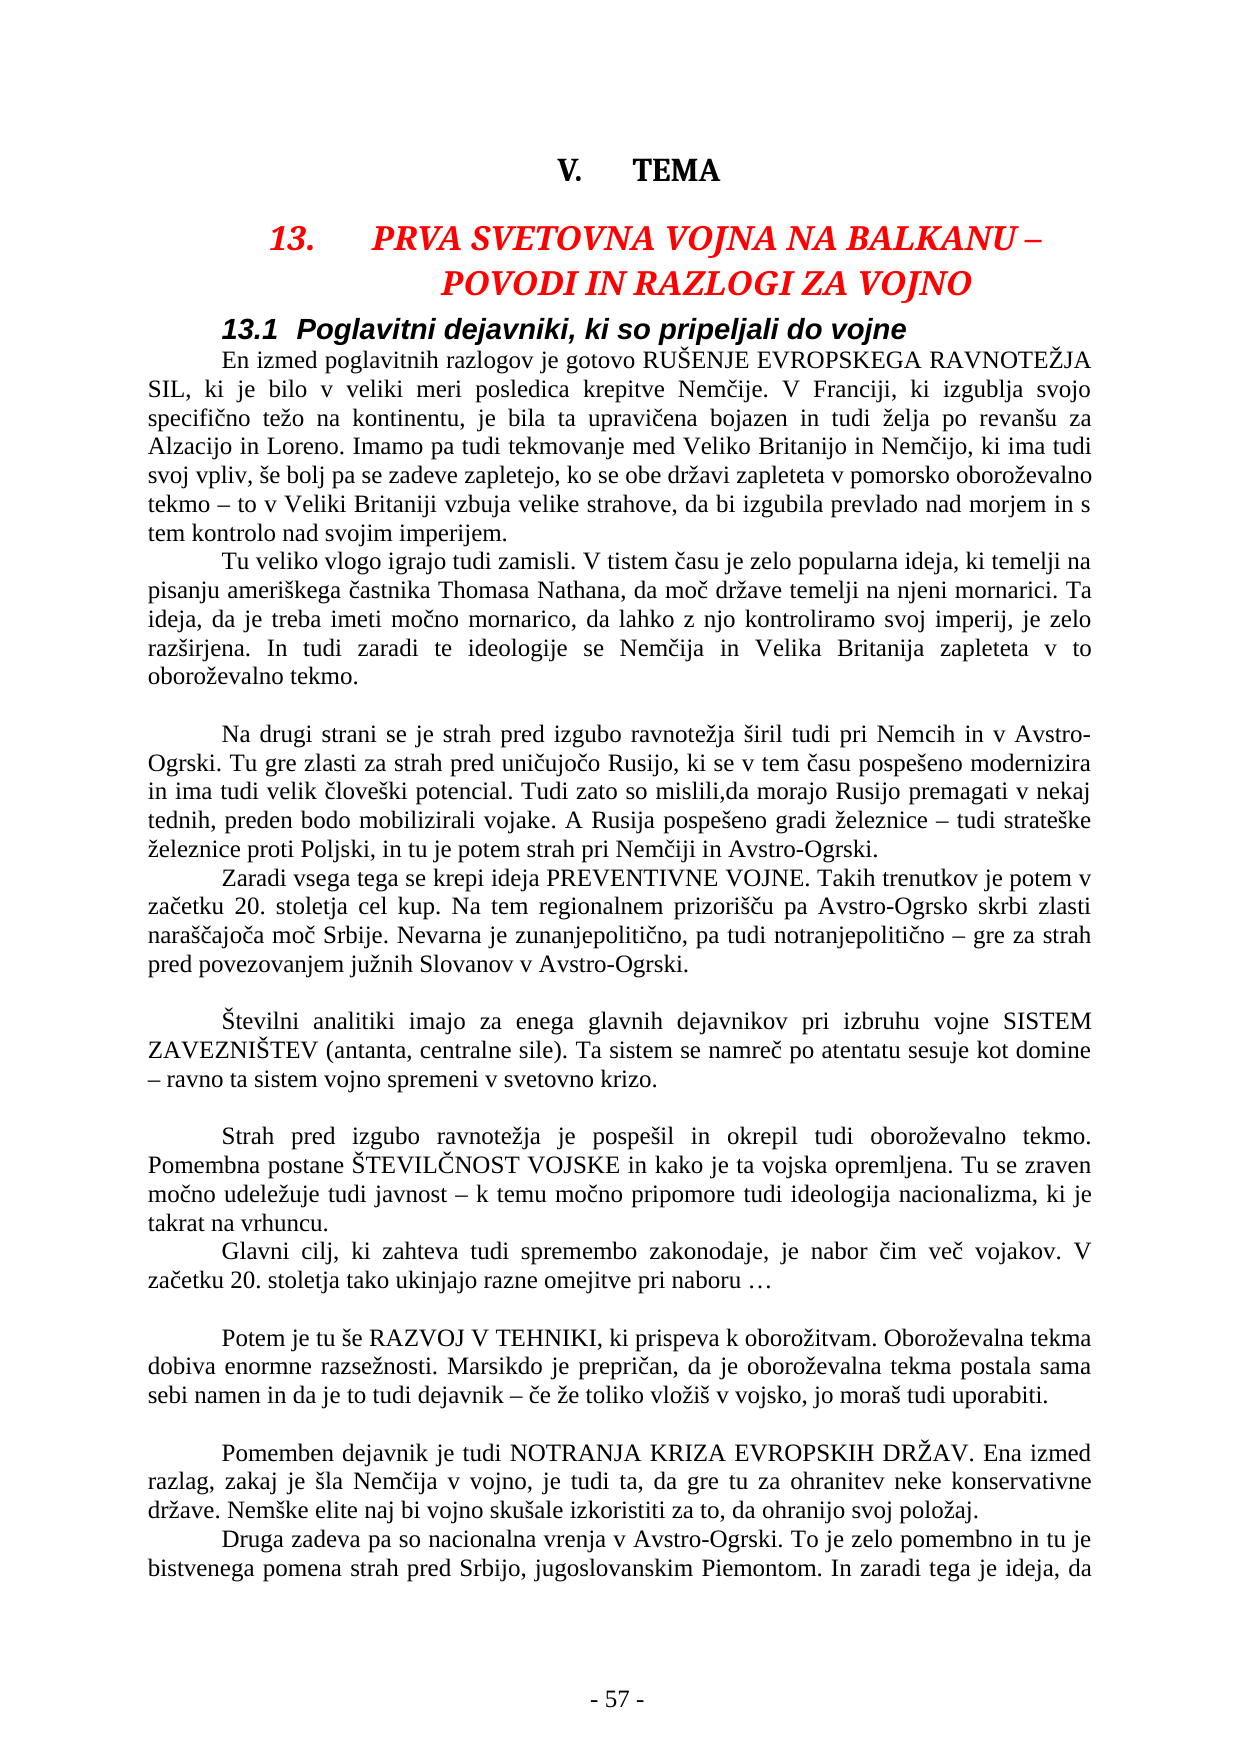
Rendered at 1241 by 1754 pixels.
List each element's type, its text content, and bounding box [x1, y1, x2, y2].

text Druga zadeva pa so nacionalna vrenja v Avstro-Ogrski. To je zelo pomembno in tu je bistvenega pomena strah pred Srbijo, jugoslovanskim Piemontom. In zaradi tega je ideja, da [148, 1524, 1093, 1581]
text Strah pred izgubo ravnotežja je pospešil in okrepil tudi oboroževalno tekmo. Pomembna postane ŠTEVILČNOST VOJSKE in kako je ta vojska opremljena. Tu se zraven močno udeležuje tudi javnost – k temu močno pripomore tudi ideologija nacionalizma, ki je takrat na vrhuncu. [148, 1121, 1093, 1236]
subtitle PRVA SVETOVNA VOJNA NA BALKANU – POVODI IN RAZLOGI ZA VOJNO [221, 214, 1093, 305]
text En izmed poglavitnih razlogov je gotovo RUŠENJE EVROPSKEGA RAVNOTEŽJA SIL, ki je bilo v veliki meri posledica krepitve Nemčije. V Franciji, ki izgublja svojo specifično težo na kontinentu, je bila ta upravičena bojazen in tudi želja po revanšu za Alzacijo in Loreno. Imamo pa tudi tekmovanje med Veliko Britanijo in Nemčijo, ki ima tudi svoj vpliv, še bolj pa se zadeve zapletejo, ko se obe državi zapleteta v pomorsko oboroževalno tekmo – to v Veliki Britaniji vzbuja velike strahove, da bi izgubila prevlado nad morjem in s tem kontrolo nad svojim imperijem. [148, 345, 1093, 546]
text Na drugi strani se je strah pred izgubo ravnotežja širil tudi pri Nemcih in v Avstro-Ogrski. Tu gre zlasti za strah pred uničujočo Rusijo, ki se v tem času pospešeno modernizira in ima tudi velik človeški potencial. Tudi zato so mislili,da morajo Rusijo premagati v nekaj tednih, preden bodo mobilizirali vojake. A Rusija pospešeno gradi železnice – tudi strateške železnice proti Poljski, in tu je potem strah pri Nemčiji in Avstro-Ogrski. [148, 719, 1093, 863]
text Zaradi vsega tega se krepi ideja PREVENTIVNE VOJNE. Takih trenutkov je potem v začetku 20. stoletja cel kup. Na tem regionalnem prizorišču pa Avstro-Ogrsko skrbi zlasti naraščajoča moč Srbije. Nevarna je zunanjepolitično, pa tudi notranjepolitično – gre za strah pred povezovanjem južnih Slovanov v Avstro-Ogrski. [148, 863, 1093, 978]
text Pomemben dejavnik je tudi NOTRANJA KRIZA EVROPSKIH DRŽAV. Ena izmed razlag, zakaj je šla Nemčija v vojno, je tudi ta, da gre tu za ohranitev neke konservativne države. Nemške elite naj bi vojno skušale izkoristiti za to, da ohranijo svoj položaj. [148, 1438, 1093, 1524]
subtitle Poglavitni dejavniki, ki so pripeljali do vojne [221, 312, 1093, 345]
subtitle TEMA [185, 151, 1093, 189]
text Glavni cilj, ki zahteva tudi spremembo zakonodaje, je nabor čim več vojakov. V začetku 20. stoletja tako ukinjajo razne omejitve pri naboru … [148, 1236, 1093, 1294]
text Tu veliko vlogo igrajo tudi zamisli. V tistem času je zelo popularna ideja, ki temelji na pisanju ameriškega častnika Thomasa Nathana, da moč države temelji na njeni mornarici. Ta ideja, da je treba imeti močno mornarico, da lahko z njo kontroliramo svoj imperij, je zelo razširjena. In tudi zaradi te ideologije se Nemčija in Velika Britanija zapleteta v to oboroževalno tekmo. [148, 546, 1093, 690]
text Številni analitiki imajo za enega glavnih dejavnikov pri izbruhu vojne SISTEM ZAVEZNIŠTEV (antanta, centralne sile). Ta sistem se namreč po atentatu sesuje kot domine – ravno ta sistem vojno spremeni v svetovno krizo. [148, 1006, 1093, 1093]
text Potem je tu še RAZVOJ V TEHNIKI, ki prispeva k oborožitvam. Oboroževalna tekma dobiva enormne razsežnosti. Marsikdo je prepričan, da je oboroževalna tekma postala sama sebi namen in da je to tudi dejavnik – če že toliko vložiš v vojsko, jo moraš tudi uporabiti. [148, 1323, 1093, 1409]
